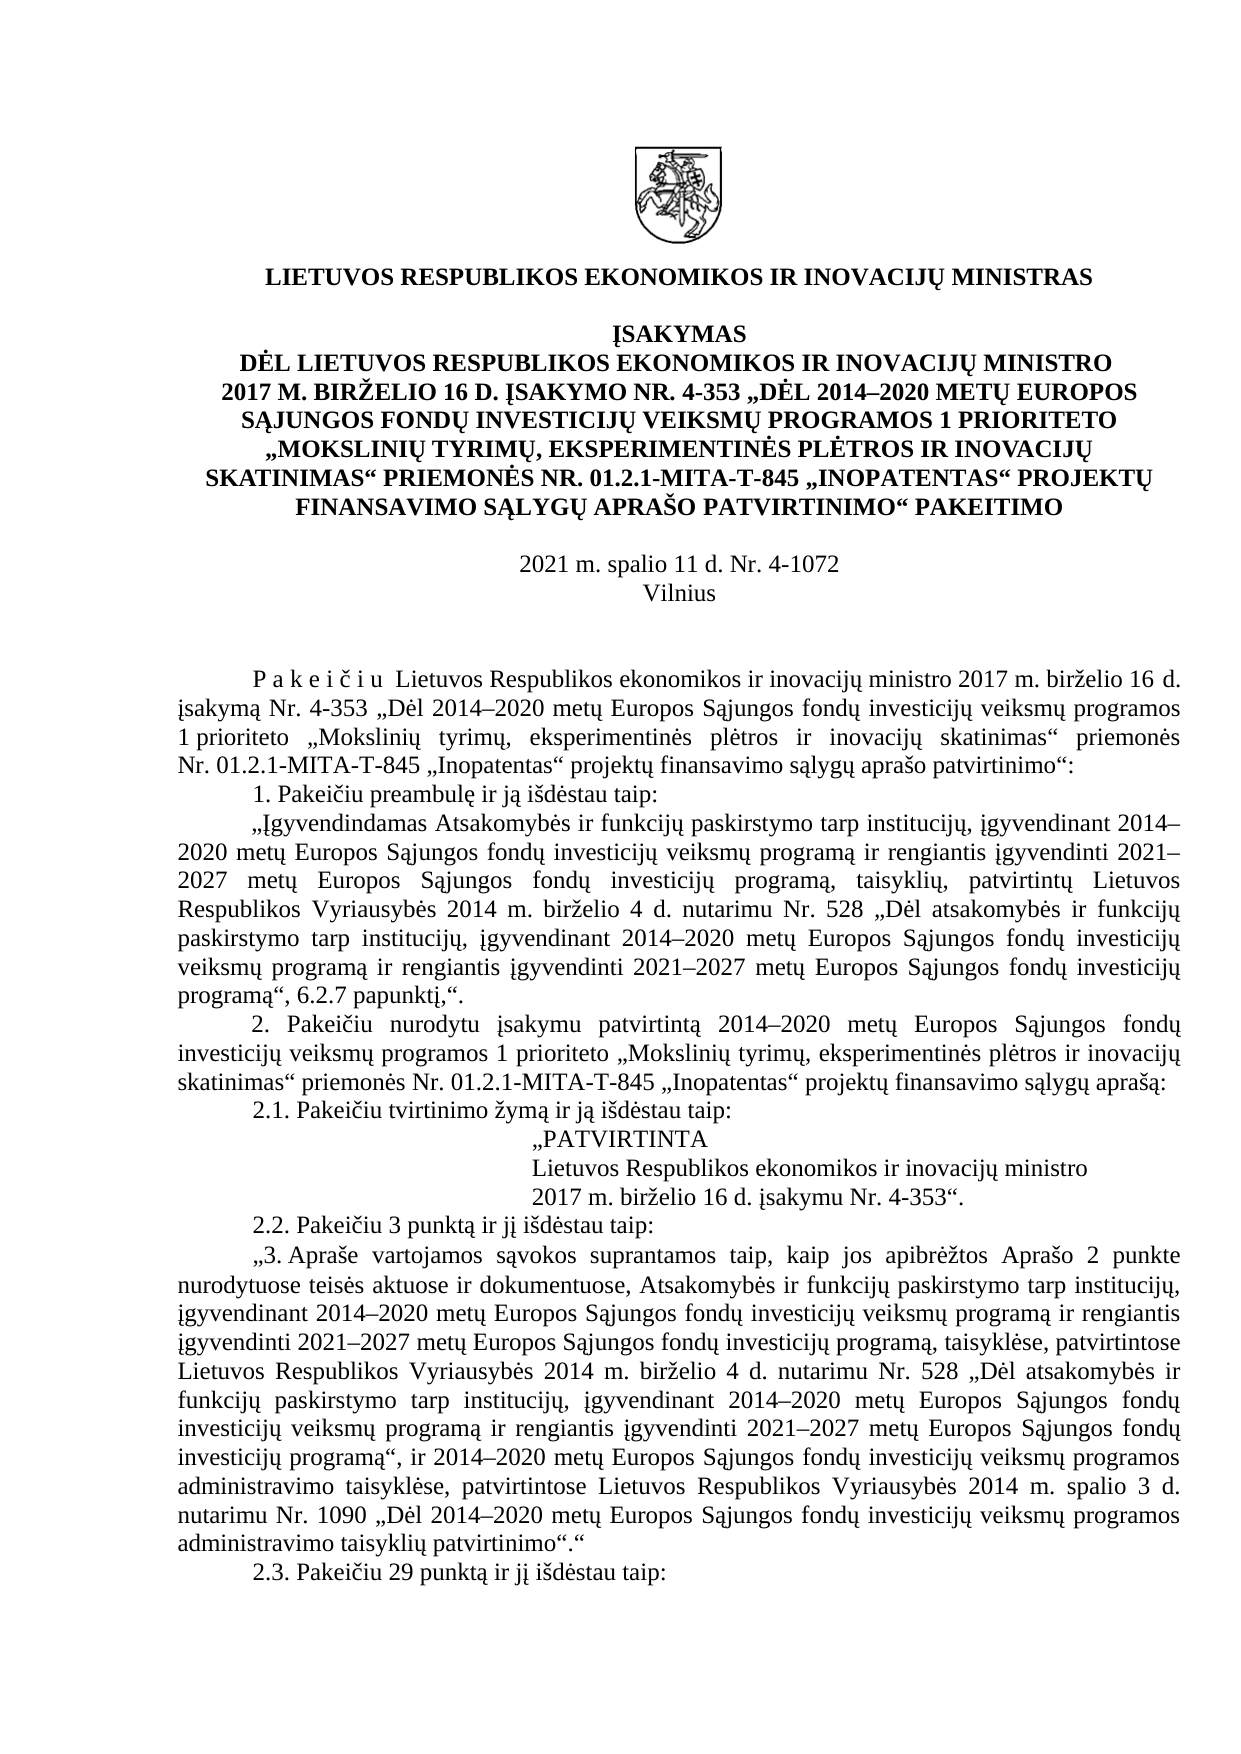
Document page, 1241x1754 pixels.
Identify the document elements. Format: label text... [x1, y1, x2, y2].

text Vilnius [177, 578, 1181, 607]
text 2017 m. birželio 16 d. įsakymu Nr. 4-353“. [532, 1182, 1181, 1210]
text „Įgyvendindamas Atsakomybės ir funkcijų paskirstymo tarp institucijų, įgyvendinant 2014–2020 metų Europos Sąjungos fondų investicijų veiksmų programą ir rengiantis įgyvendinti 2021–2027 metų Europos Sąjungos fondų investicijų programą, taisyklių, patvirtintų Lietuvos Respublikos Vyriausybės 2014 m. birželio 4 d. nutarimu Nr. 528 „Dėl atsakomybės ir funkcijų paskirstymo tarp institucijų, įgyvendinant 2014–2020 metų Europos Sąjungos fondų investicijų veiksmų programą ir rengiantis įgyvendinti 2021–2027 metų Europos Sąjungos fondų investicijų programą“, 6.2.7 papunktį,“. [177, 808, 1181, 1009]
text Lietuvos Respublikos ekonomikos ir inovacijų ministro [532, 1153, 1181, 1182]
text DĖL LIETUVOS RESPUBLIKOS EKONOMIKOS IR INOVACIJŲ MINISTRO 2017 M. BIRŽELIO 16 D. ĮSAKYMO NR. 4-353 „dėl 2014–2020 METŲ EUROPOS SĄJUNGOS FONDŲ INVESTICIJŲ VEIKSMŲ PROGRAMOS 1 PRIORITETO „MOKSLINIŲ TYRIMŲ, EKSPERIMENTINĖS PLĖTROS IR INOVACIJŲ SKATINIMAS“ PRIEMONĖS NR. 01.2.1-MITA-T-845 „INOPATENTAS“ PROJEKTŲ FINANSAVIMO SĄLYGŲ APRAŠO patvirtinimo“ PAKEITIMO [177, 348, 1181, 520]
text 2.1. Pakeičiu tvirtinimo žymą ir ją išdėstau taip: [177, 1095, 1181, 1124]
text 2.2. Pakeičiu 3 punktą ir jį išdėstau taip: [177, 1210, 1181, 1239]
text P a k e i č i u Lietuvos Respublikos ekonomikos ir inovacijų ministro 2017 m. birželio 16 d. įsakymą Nr. 4-353 „Dėl 2014–2020 metų Europos Sąjungos fondų investicijų veiksmų programos 1 prioriteto „Mokslinių tyrimų, eksperimentinės plėtros ir inovacijų skatinimas“ priemonės Nr. 01.2.1-MITA-T-845 „Inopatentas“ projektų finansavimo sąlygų aprašo patvirtinimo“: [177, 664, 1181, 779]
text „3. Apraše vartojamos sąvokos suprantamos taip, kaip jos apibrėžtos Aprašo 2 punkte nurodytuose teisės aktuose ir dokumentuose, Atsakomybės ir funkcijų paskirstymo tarp institucijų, įgyvendinant 2014–2020 metų Europos Sąjungos fondų investicijų veiksmų programą ir rengiantis įgyvendinti 2021–2027 metų Europos Sąjungos fondų investicijų programą, taisyklėse, patvirtintose Lietuvos Respublikos Vyriausybės 2014 m. birželio 4 d. nutarimu Nr. 528 „Dėl atsakomybės ir funkcijų paskirstymo tarp institucijų, įgyvendinant 2014–2020 metų Europos Sąjungos fondų investicijų veiksmų programą ir rengiantis įgyvendinti 2021–2027 metų Europos Sąjungos fondų investicijų programą“, ir 2014–2020 metų Europos Sąjungos fondų investicijų veiksmų programos administravimo taisyklėse, patvirtintose Lietuvos Respublikos Vyriausybės 2014 m. spalio 3 d. nutarimu Nr. 1090 „Dėl 2014–2020 metų Europos Sąjungos fondų investicijų veiksmų programos administravimo taisyklių patvirtinimo“.“ [177, 1239, 1181, 1557]
text 1. Pakeičiu preambulę ir ją išdėstau taip: [177, 779, 1181, 808]
text 2. Pakeičiu nurodytu įsakymu patvirtintą 2014–2020 metų Europos Sąjungos fondų investicijų veiksmų programos 1 prioriteto „Mokslinių tyrimų, eksperimentinės plėtros ir inovacijų skatinimas“ priemonės Nr. 01.2.1-MITA-T-845 „Inopatentas“ projektų finansavimo sąlygų aprašą: [177, 1009, 1181, 1095]
text 2021 m. spalio 11 d. Nr. 4-1072 [177, 549, 1181, 578]
text 2.3. Pakeičiu 29 punktą ir jį išdėstau taip: [177, 1557, 1181, 1586]
text LIETUVOS RESPUBLIKOS Ekonomikos ir inovacijų MINISTRAS [177, 262, 1181, 290]
text „PATVIRTINTA [532, 1124, 1181, 1153]
text įsakymas [177, 319, 1181, 348]
